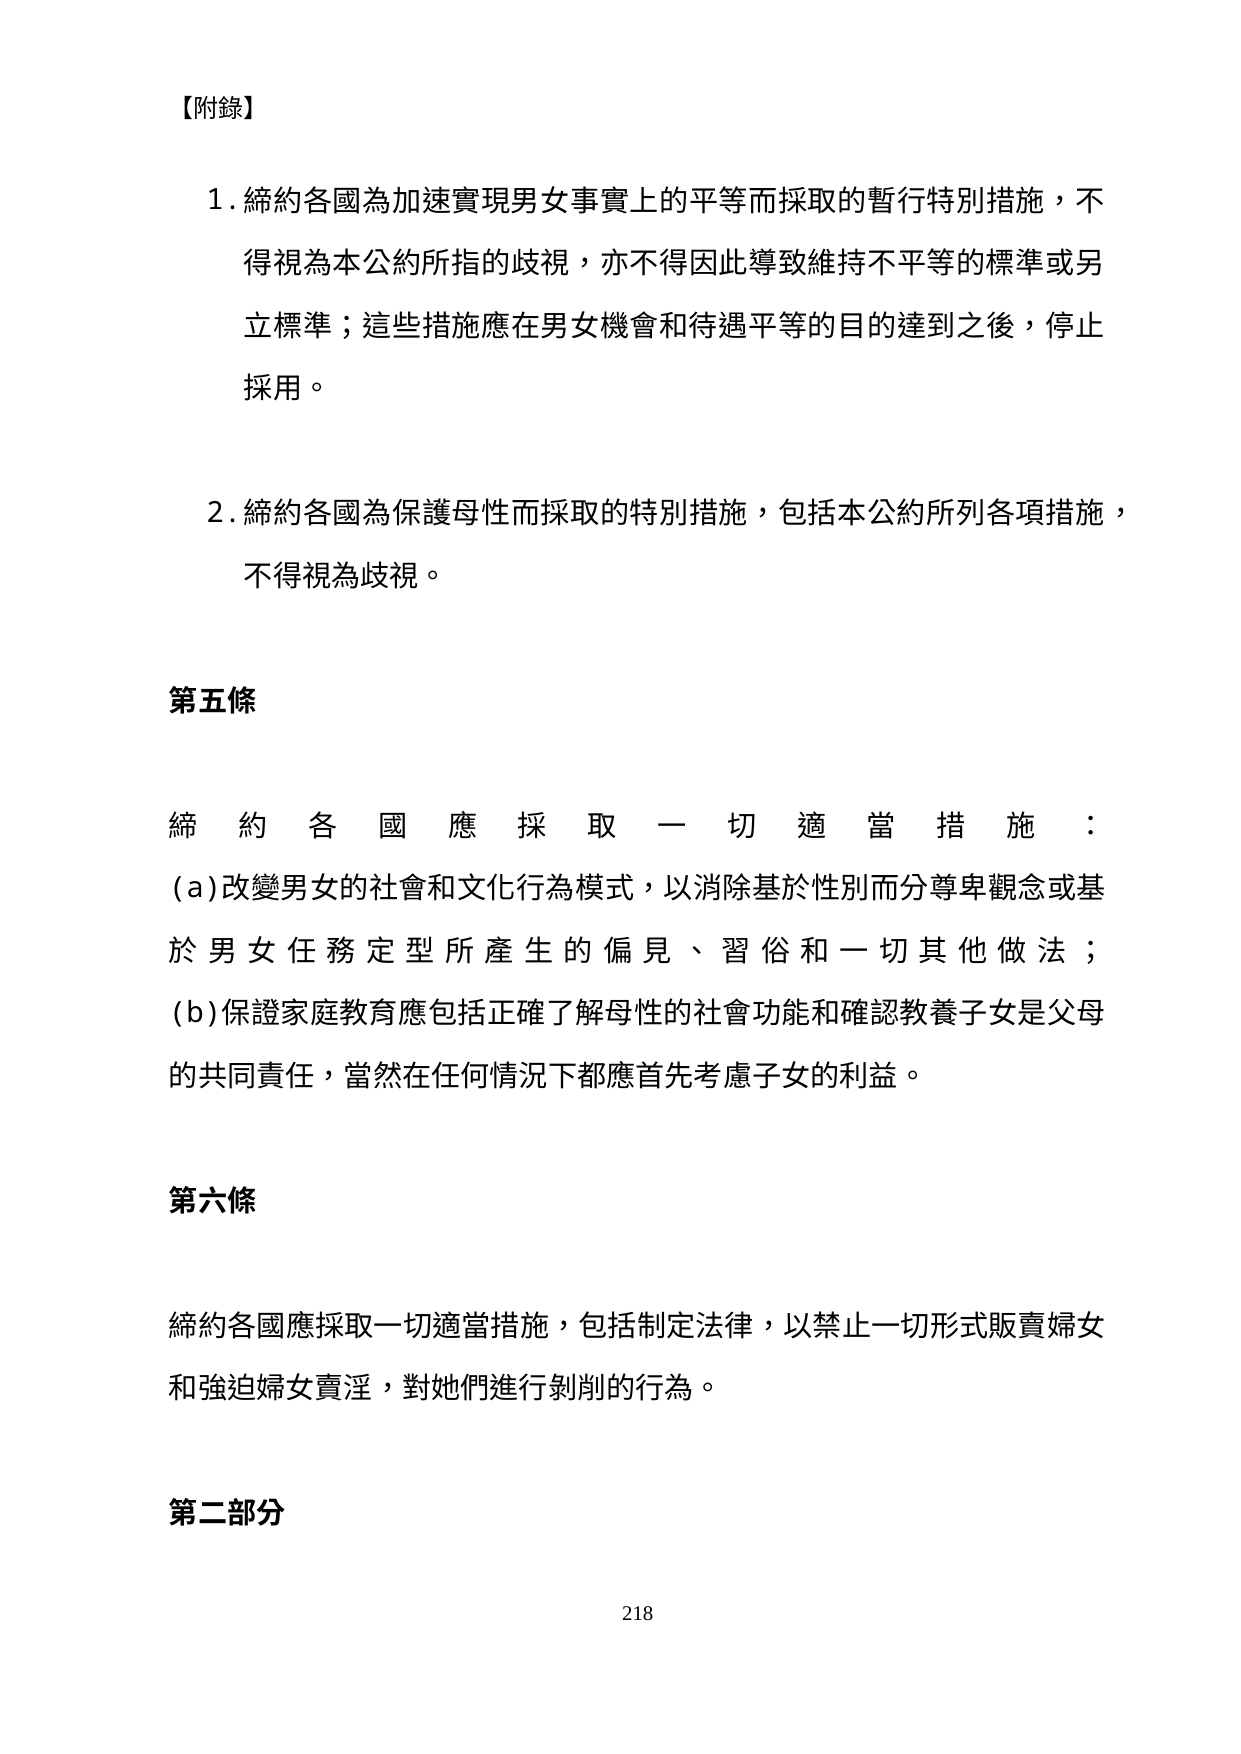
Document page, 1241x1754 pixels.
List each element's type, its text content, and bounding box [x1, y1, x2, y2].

text 締約各國應採取一切適當措施： (a)改變男女的社會和文化行為模式，以消除基於性別而分尊卑觀念或基於男女任務定型所產生的偏見、習俗和一切其他做法； (b)保證家庭教育應包括正確了解母性的社會功能和確認教養子女是父母的共同責任，當然在任何情況下都應首先考慮子女的利益。 [169, 782, 1106, 1094]
list 締約各國為保護母性而採取的特別措施，包括本公約所列各項措施，不得視為歧視。 [206, 469, 1106, 594]
text 第二部分 [169, 1469, 1106, 1532]
list 締約各國為加速實現男女事實上的平等而採取的暫行特別措施，不得視為本公約所指的歧視，亦不得因此導致維持不平等的標準或另立標準；這些措施應在男女機會和待遇平等的目的達到之後，停止採用。 [206, 157, 1106, 407]
text 締約各國應採取一切適當措施，包括制定法律，以禁止一切形式販賣婦女和強迫婦女賣淫，對她們進行剝削的行為。 [169, 1282, 1106, 1407]
text 第五條 [169, 657, 1106, 719]
text 第六條 [169, 1157, 1106, 1219]
